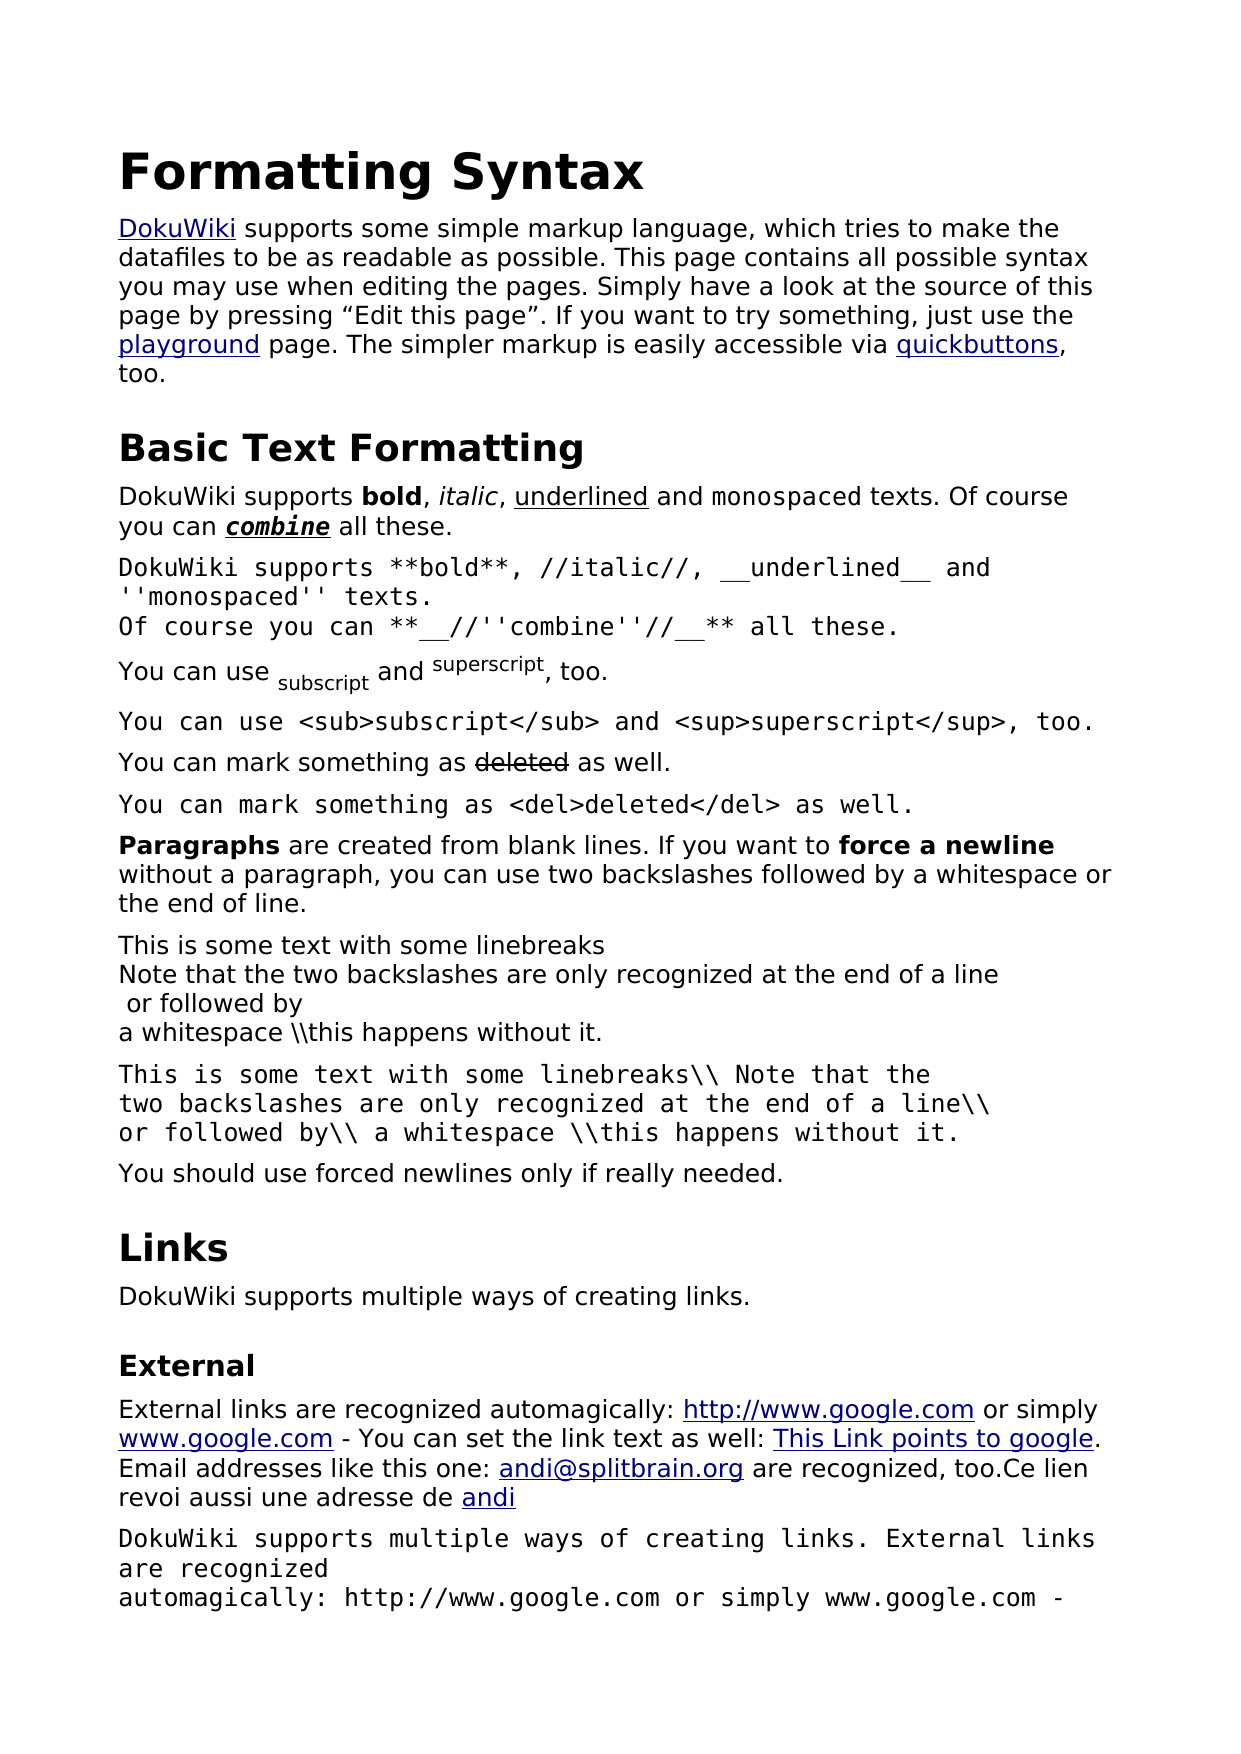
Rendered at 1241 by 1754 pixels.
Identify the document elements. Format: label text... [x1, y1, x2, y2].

subtitle Links [118, 1226, 1122, 1270]
subtitle Basic Text Formatting [118, 426, 1122, 470]
text External links are recognized automagically: http://www.google.com or simply www.google.com - You can set the link text as well: This Link points to google. Email addresses like this one: andi@splitbrain.org are recognized, too.Ce lien revoi aussi une adresse de andi [118, 1396, 1122, 1512]
text You can use <sub>subscript</sub> and <sup>superscript</sup>, too. [118, 708, 1122, 737]
text You can mark something as <del>deleted</del> as well. [118, 790, 1122, 819]
text DokuWiki supports some simple markup language, which tries to make the datafiles to be as readable as possible. This page contains all possible syntax you may use when editing the pages. Simply have a look at the source of this page by pressing “Edit this page”. If you want to try something, just use the playground page. The simpler markup is easily accessible via quickbuttons, too. [118, 214, 1122, 389]
text DokuWiki supports bold, italic, underlined and monospaced texts. Of course you can combine all these. [118, 482, 1122, 541]
text DokuWiki supports multiple ways of creating links. [118, 1282, 1122, 1312]
text DokuWiki supports multiple ways of creating links. External links are recognized automagically: http://www.google.com or simply www.google.com [118, 1525, 1122, 1612]
subtitle Formatting Syntax [118, 143, 1122, 201]
text DokuWiki supports **bold**, //italic//, __underlined__ and ''monospaced'' texts. Of course you can **__//''combine''//__** all these. [118, 553, 1122, 641]
text You can use subscript and superscript, too. [118, 653, 1122, 695]
subtitle External [118, 1349, 1122, 1383]
text This is some text with some linebreaks Note that the two backslashes are only recognized at the end of a line or followed by a whitespace \\this happens without it. [118, 931, 1122, 1048]
text Paragraphs are created from blank lines. If you want to force a newline without a paragraph, you can use two backslashes followed by a whitespace or the end of line. [118, 831, 1122, 919]
text This is some text with some linebreaks\\ Note that the two backslashes are only recognized at the end of a line\\ or followed by\\ a whitespace \\this happens without it. [118, 1060, 1122, 1148]
text You should use forced newlines only if really needed. [118, 1159, 1122, 1189]
text You can mark something as deleted as well. [118, 748, 1122, 778]
